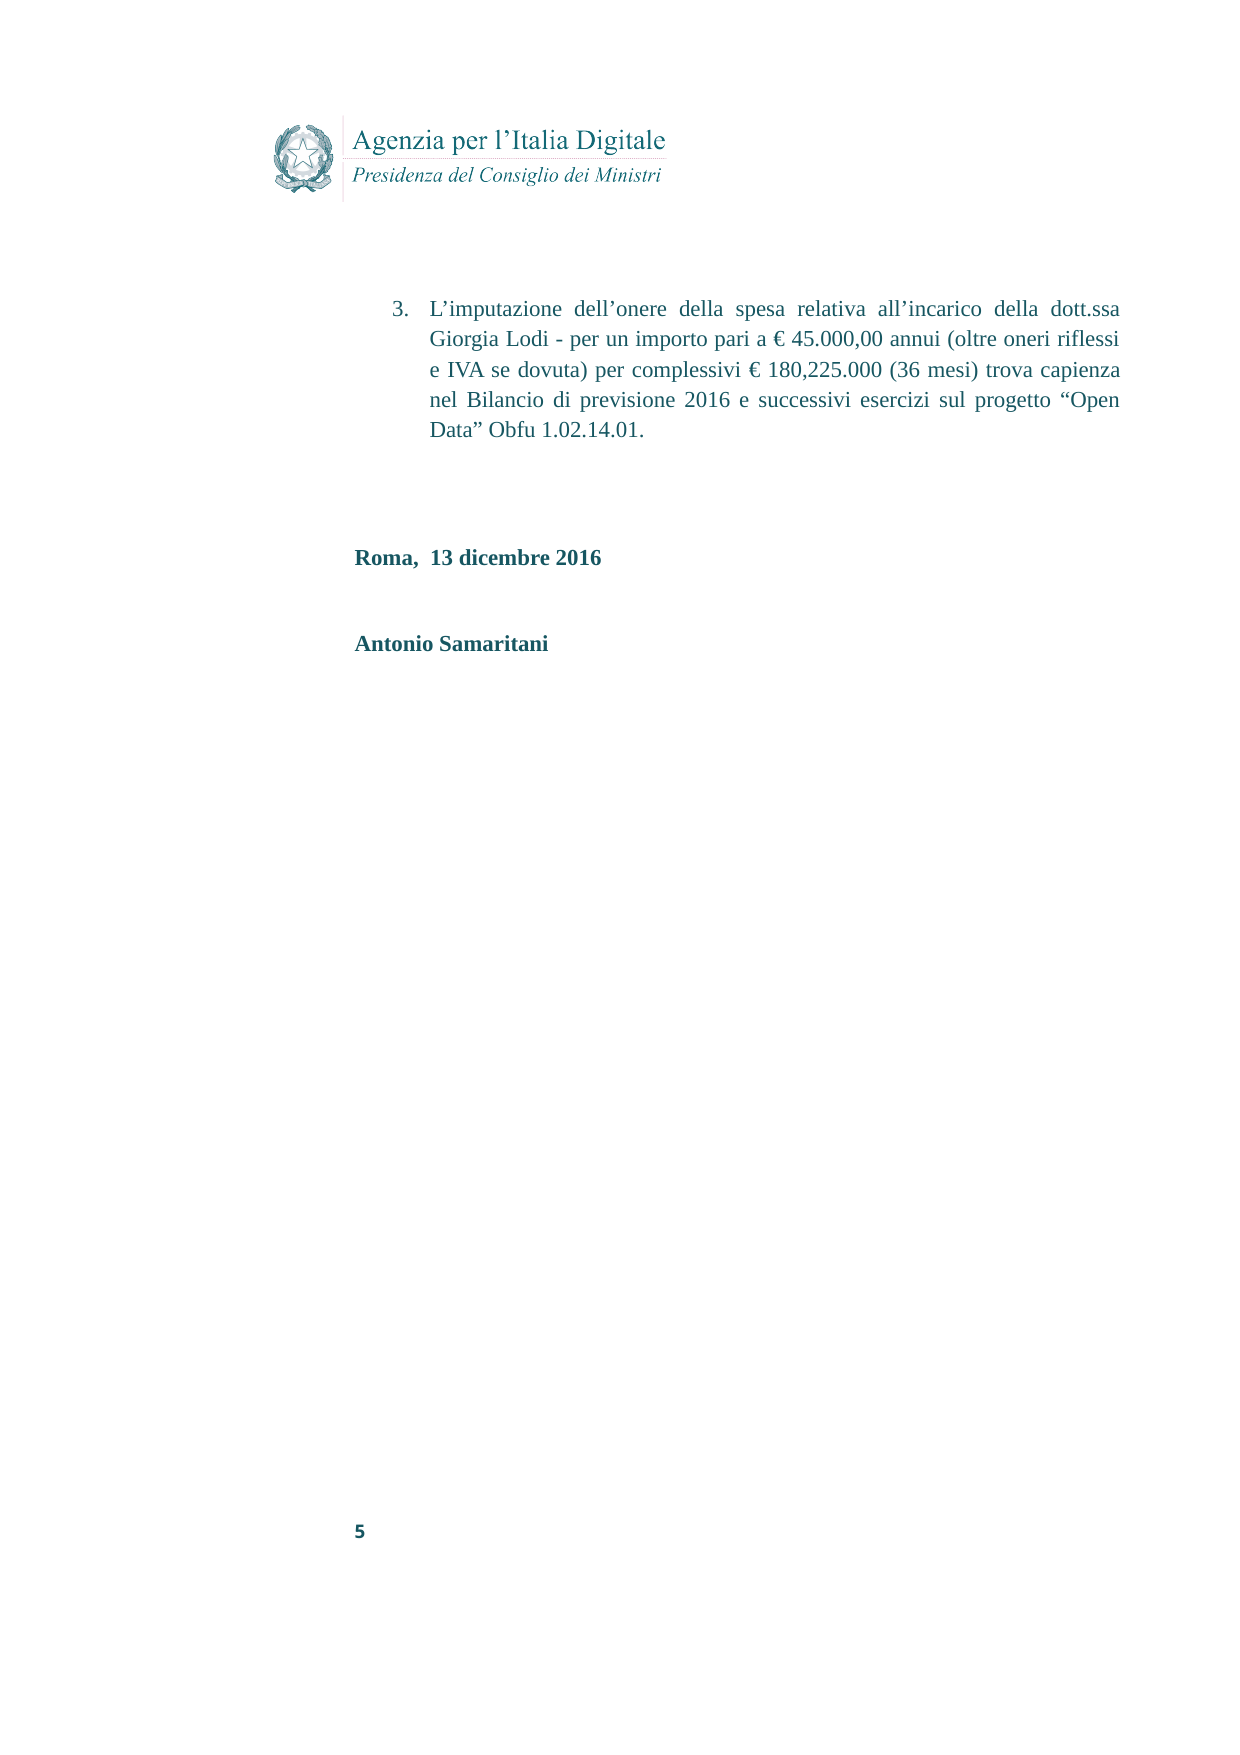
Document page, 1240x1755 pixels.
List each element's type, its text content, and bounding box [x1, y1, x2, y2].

text Roma, 13 dicembre 2016 [354, 544, 1121, 571]
list L’imputazione dell’onere della spesa relativa all’incarico della dott.ssa Giorgia Lodi - per un importo pari a € 45.000,00 annui (oltre oneri riflessi e IVA se dovuta) per complessivi € 180,225.000 (36 mesi) trova capienza nel Bilancio di previsione 2016 e successivi esercizi sul progetto “Open Data” Obfu 1.02.14.01. [392, 295, 1121, 442]
text Antonio Samaritani [354, 630, 1121, 656]
